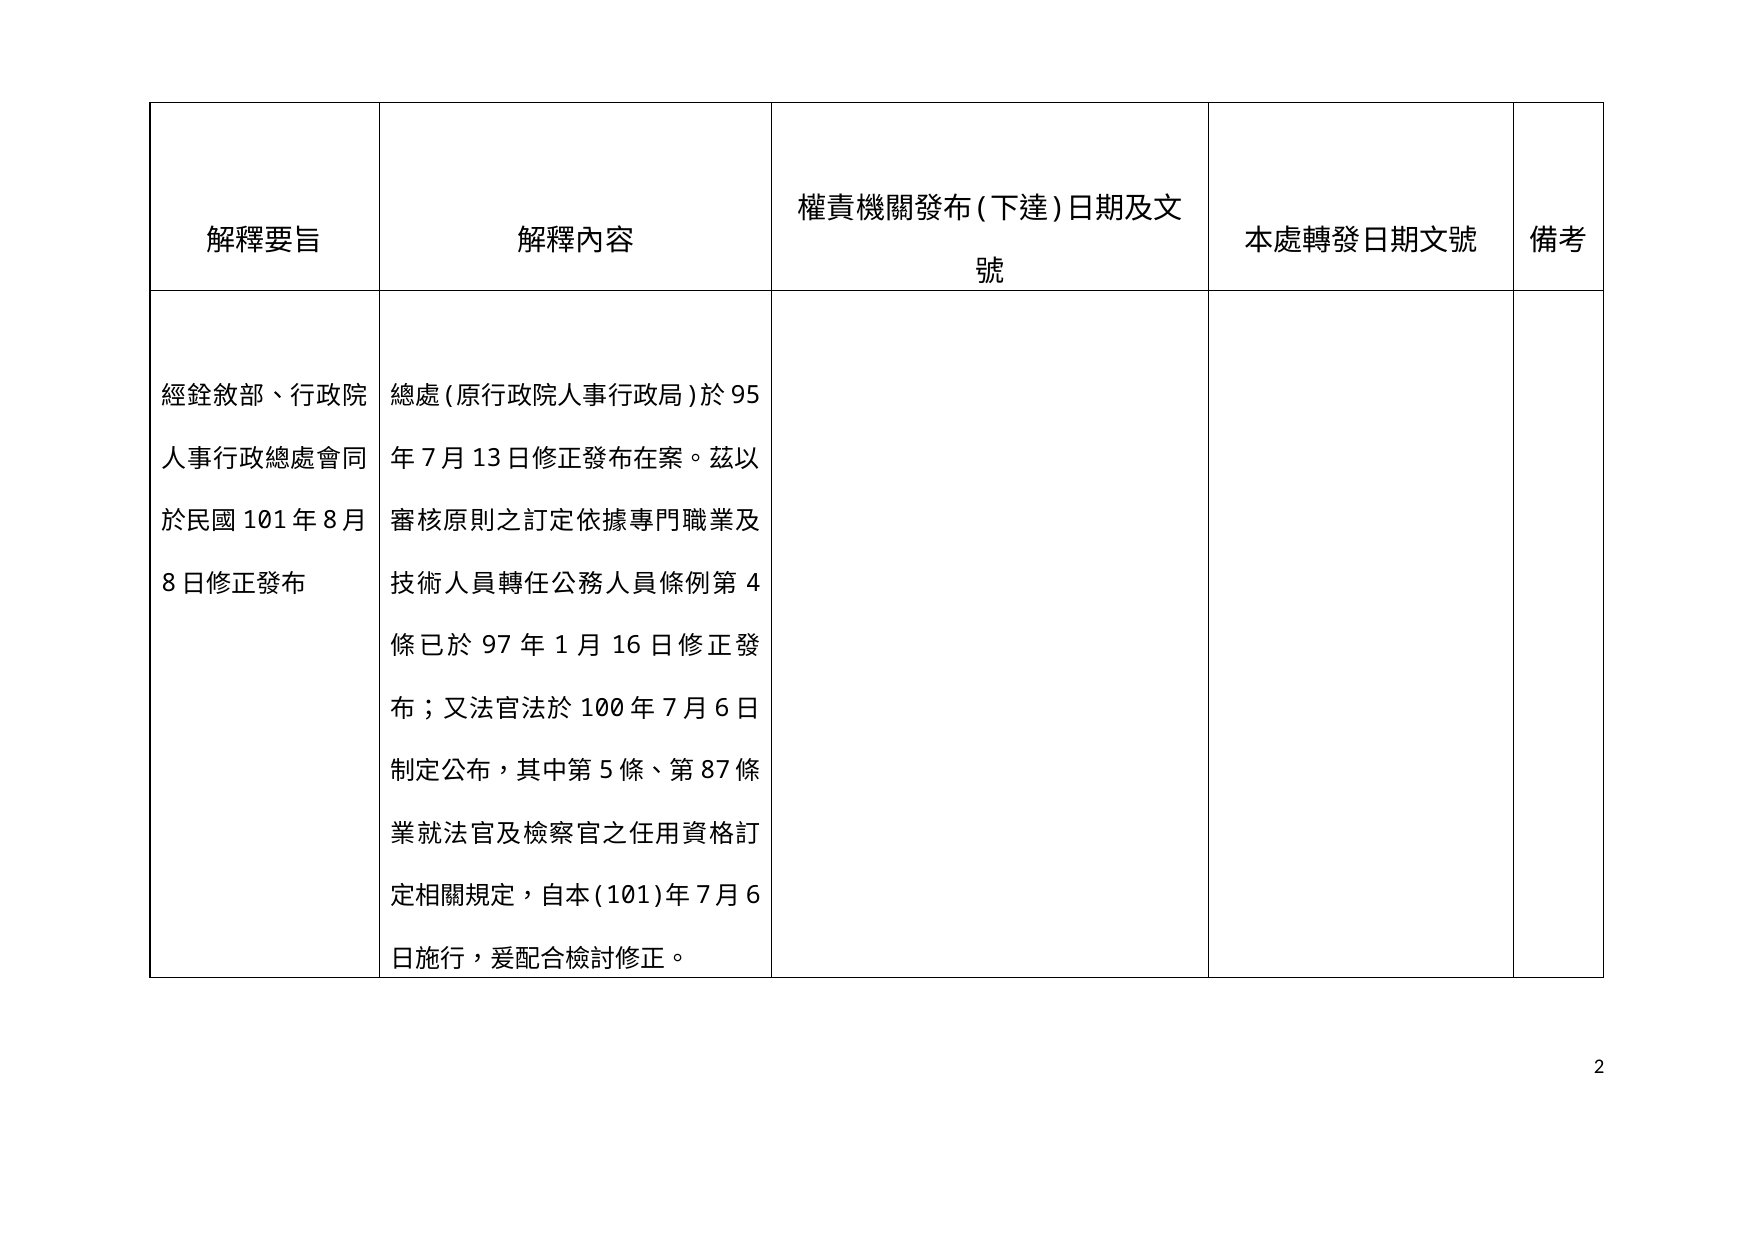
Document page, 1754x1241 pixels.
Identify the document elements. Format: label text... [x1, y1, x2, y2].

table_header 解釋內容 [380, 103, 771, 289]
table_header 本處轉發日期文號 [1209, 103, 1513, 289]
table_cell [1514, 291, 1603, 977]
table_cell 總處(原行政院人事行政局)於95年7月13日修正發布在案。茲以審核原則之訂定依據專門職業及技術人員轉任公務人員條例第4條已於97年1月16日修正發布；又法官法於100年7月6日制定公布，其中第5條、第87條業就法官及檢察官之任用資格訂定相關規定，自本(101)年7月6日施行，爰配合檢討修正。 [380, 291, 771, 977]
table_cell 經銓敘部、行政院人事行政總處會同於民國101年8月8日修正發布 [151, 291, 379, 977]
table_cell [1209, 291, 1513, 977]
table_header 解釋要旨 [151, 103, 379, 289]
table_header 權責機關發布(下達)日期及文號 [772, 103, 1208, 289]
table_header 備考 [1514, 103, 1603, 289]
table_cell [772, 291, 1208, 977]
